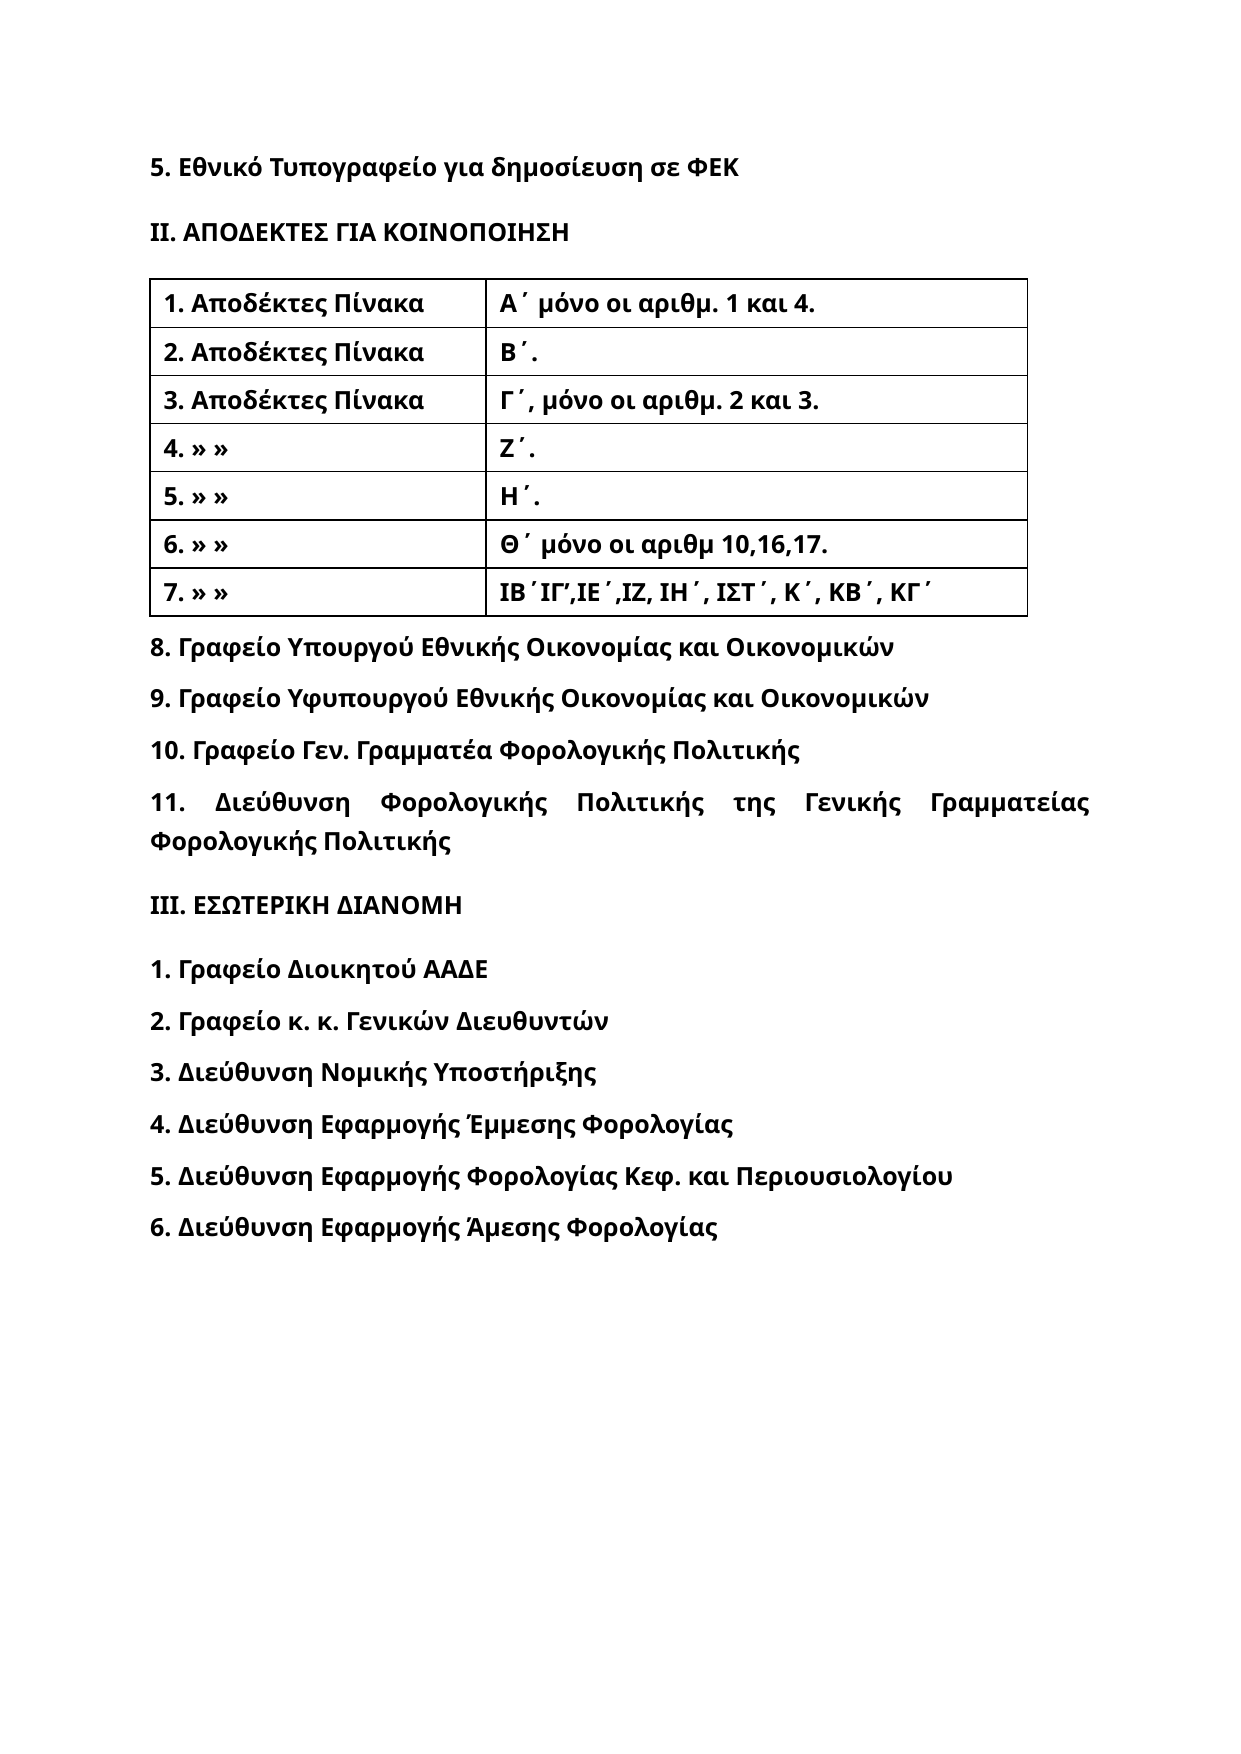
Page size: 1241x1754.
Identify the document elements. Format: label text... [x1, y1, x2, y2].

table_cell Β΄. [487, 328, 1027, 374]
text 6. Διεύθυνση Εφαρμογής Άμεσης Φορολογίας [150, 1210, 1090, 1244]
table_cell 7. » » [151, 569, 485, 615]
table_cell Θ΄ μόνο οι αριθμ 10,16,17. [487, 521, 1027, 567]
text 10. Γραφείο Γεν. Γραμματέα Φορολογικής Πολιτικής [150, 733, 1090, 767]
table_cell 2. Αποδέκτες Πίνακα [151, 328, 485, 374]
text 9. Γραφείο Υφυπουργού Εθνικής Οικονομίας και Οικονομικών [150, 681, 1090, 715]
text 3. Διεύθυνση Νομικής Υποστήριξης [150, 1055, 1090, 1089]
table_cell 3. Αποδέκτες Πίνακα [151, 376, 485, 423]
text 2. Γραφείο κ. κ. Γενικών Διευθυντών [150, 1003, 1090, 1037]
text 5. Εθνικό Τυπογραφείο για δημοσίευση σε ΦΕΚ [150, 150, 1090, 184]
table_cell Ζ΄. [487, 424, 1027, 471]
text 5. Διεύθυνση Εφαρμογής Φορολογίας Κεφ. και Περιουσιολογίου [150, 1158, 1090, 1192]
text 8. Γραφείο Υπουργού Εθνικής Οικονομίας και Οικονομικών [150, 629, 1090, 663]
table_cell Γ΄, μόνο οι αριθμ. 2 και 3. [487, 376, 1027, 423]
table_cell 5. » » [151, 472, 485, 519]
table_cell Η΄. [487, 472, 1027, 519]
table_header Α΄ μόνο οι αριθμ. 1 και 4. [487, 280, 1027, 326]
table_header 1. Αποδέκτες Πίνακα [151, 280, 485, 326]
table_cell ΙΒ΄ΙΓ’,ΙΕ΄,ΙΖ, ΙΗ΄, ΙΣΤ΄, Κ΄, ΚΒ΄, ΚΓ΄ [487, 569, 1027, 615]
text 1. Γραφείο Διοικητού ΑΑΔΕ [150, 952, 1090, 986]
table_cell 4. » » [151, 424, 485, 471]
text 4. Διεύθυνση Εφαρμογής Έμμεσης Φορολογίας [150, 1107, 1090, 1141]
text ΙΙΙ. ΕΣΩΤΕΡΙΚΗ ΔΙΑΝΟΜΗ [150, 888, 1090, 922]
text ΙΙ. ΑΠΟΔΕΚΤΕΣ ΓΙΑ ΚΟΙΝΟΠΟΙΗΣΗ [150, 214, 1090, 248]
table_cell 6. » » [151, 521, 485, 567]
text 11. Διεύθυνση Φορολογικής Πολιτικής της Γενικής Γραμματείας Φορολογικής Πολιτικής [150, 784, 1090, 857]
